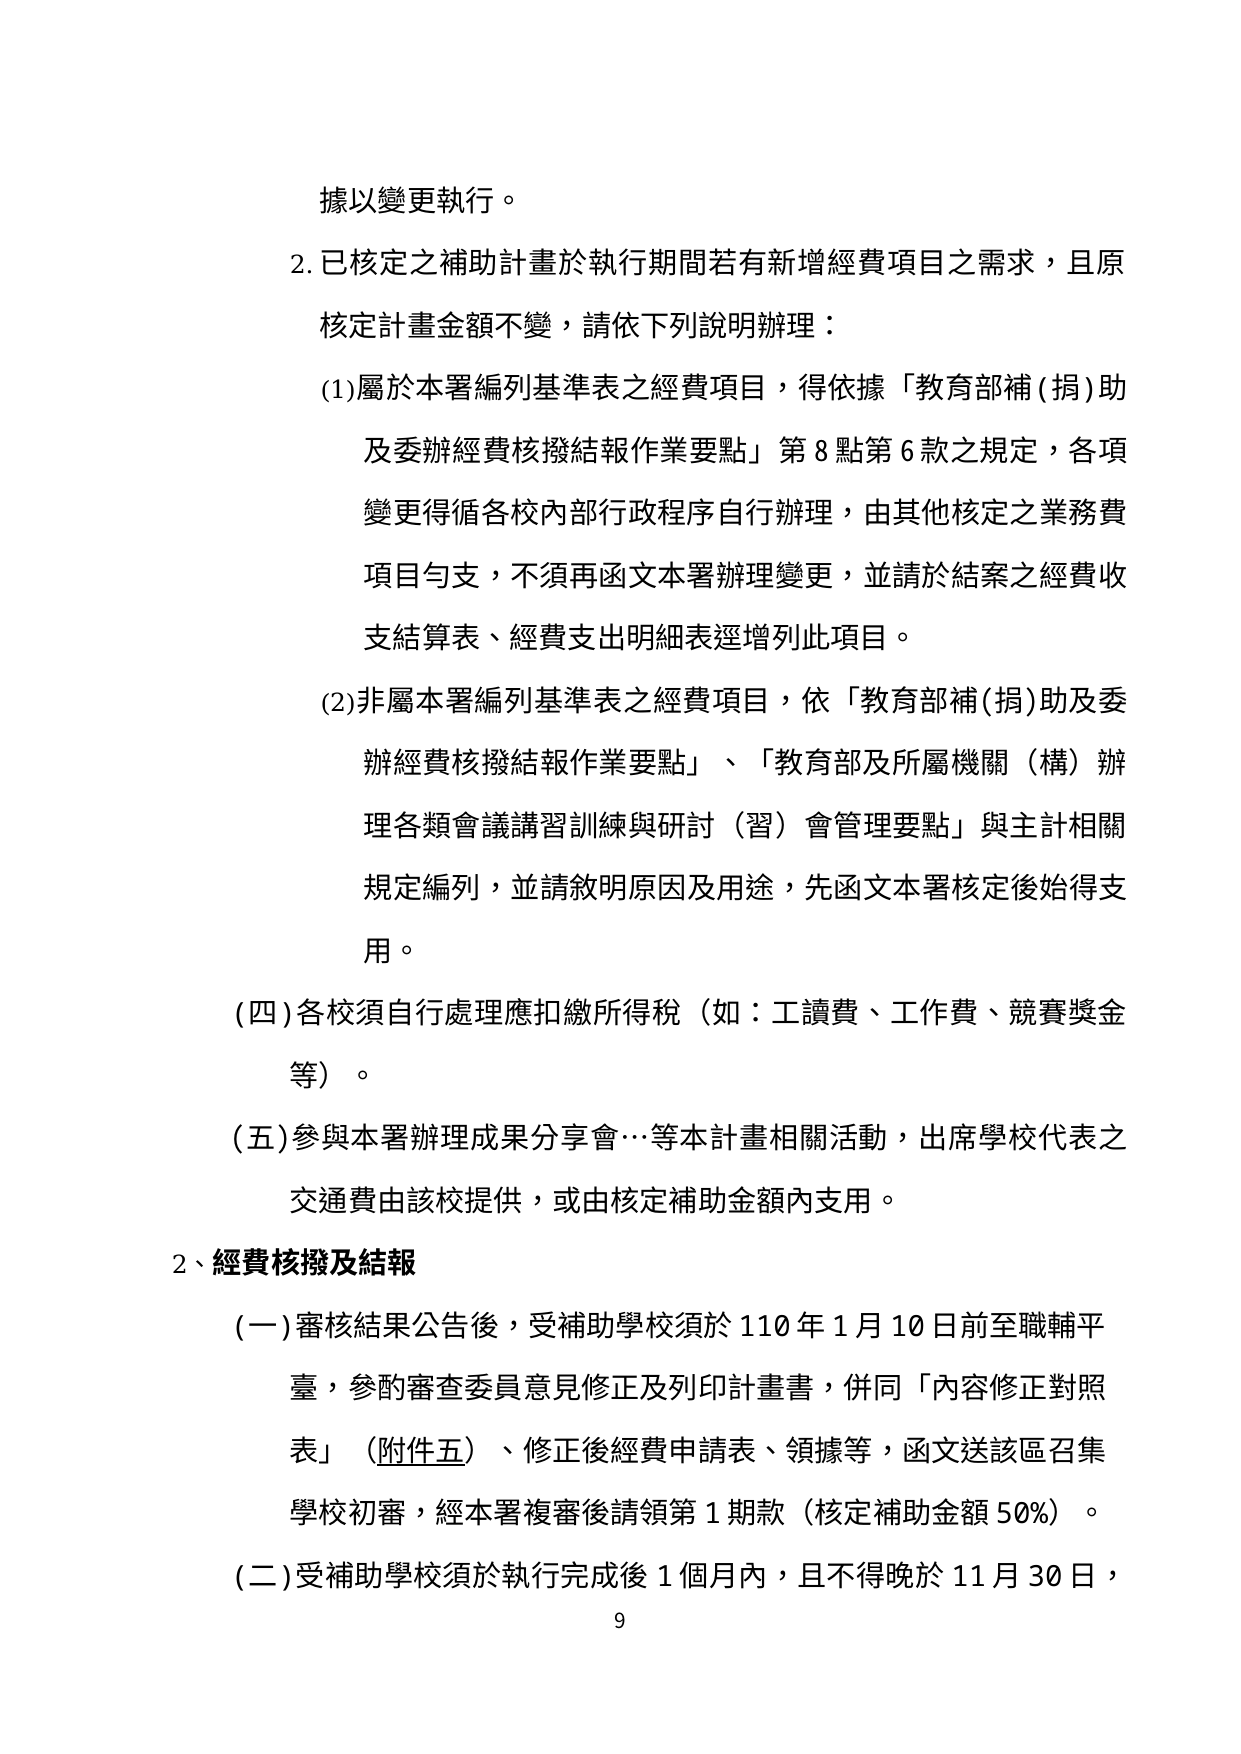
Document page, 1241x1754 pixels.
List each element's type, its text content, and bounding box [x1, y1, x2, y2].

list 屬於本署編列基準表之經費項目，得依據「教育部補(捐)助及委辦經費核撥結報作業要點」第8點第6款之規定，各項變更得循各校內部行政程序自行辦理，由其他核定之業務費項目勻支，不須再函文本署辦理變更，並請於結案之經費收支結算表、經費支出明細表逕增列此項目。 [319, 344, 1128, 657]
text (一)審核結果公告後，受補助學校須於110年1月10日前至職輔平臺，參酌審查委員意見修正及列印計畫書，併同「內容修正對照表」（附件五）、修正後經費申請表、領據等，函文送該區召集學校初審，經本署複審後請領第1期款（核定補助金額50%）。 [231, 1282, 1128, 1532]
text (五)參與本署辦理成果分享會…等本計畫相關活動，出席學校代表之交通費由該校提供，或由核定補助金額內支用。 [231, 1094, 1128, 1219]
text (二)受補助學校須於執行完成後1個月內，且不得晚於11月30日， [231, 1532, 1128, 1594]
list 已核定之補助計畫於執行期間若有新增經費項目之需求，且原核定計畫金額不變，請依下列說明辦理： [289, 219, 1128, 344]
list 非屬本署編列基準表之經費項目，依「教育部補(捐)助及委辦經費核撥結報作業要點」、「教育部及所屬機關（構）辦理各類會議講習訓練與研討（習）會管理要點」與主計相關規定編列，並請敘明原因及用途，先函文本署核定後始得支用。 [319, 657, 1128, 969]
text (四)各校須自行處理應扣繳所得稅（如：工讀費、工作費、競賽獎金等）。 [231, 969, 1128, 1094]
list 經費核撥及結報 [172, 1219, 1128, 1282]
list 已核定之補助計畫如有重大變更，應於活動前至職輔平臺填報變更對照表（附件三），若致活動預算規模變更者，應線上填報「經費調整對照表」（附件四）及經費申請表，本署同意後，據以變更執行。 [289, 157, 1128, 219]
